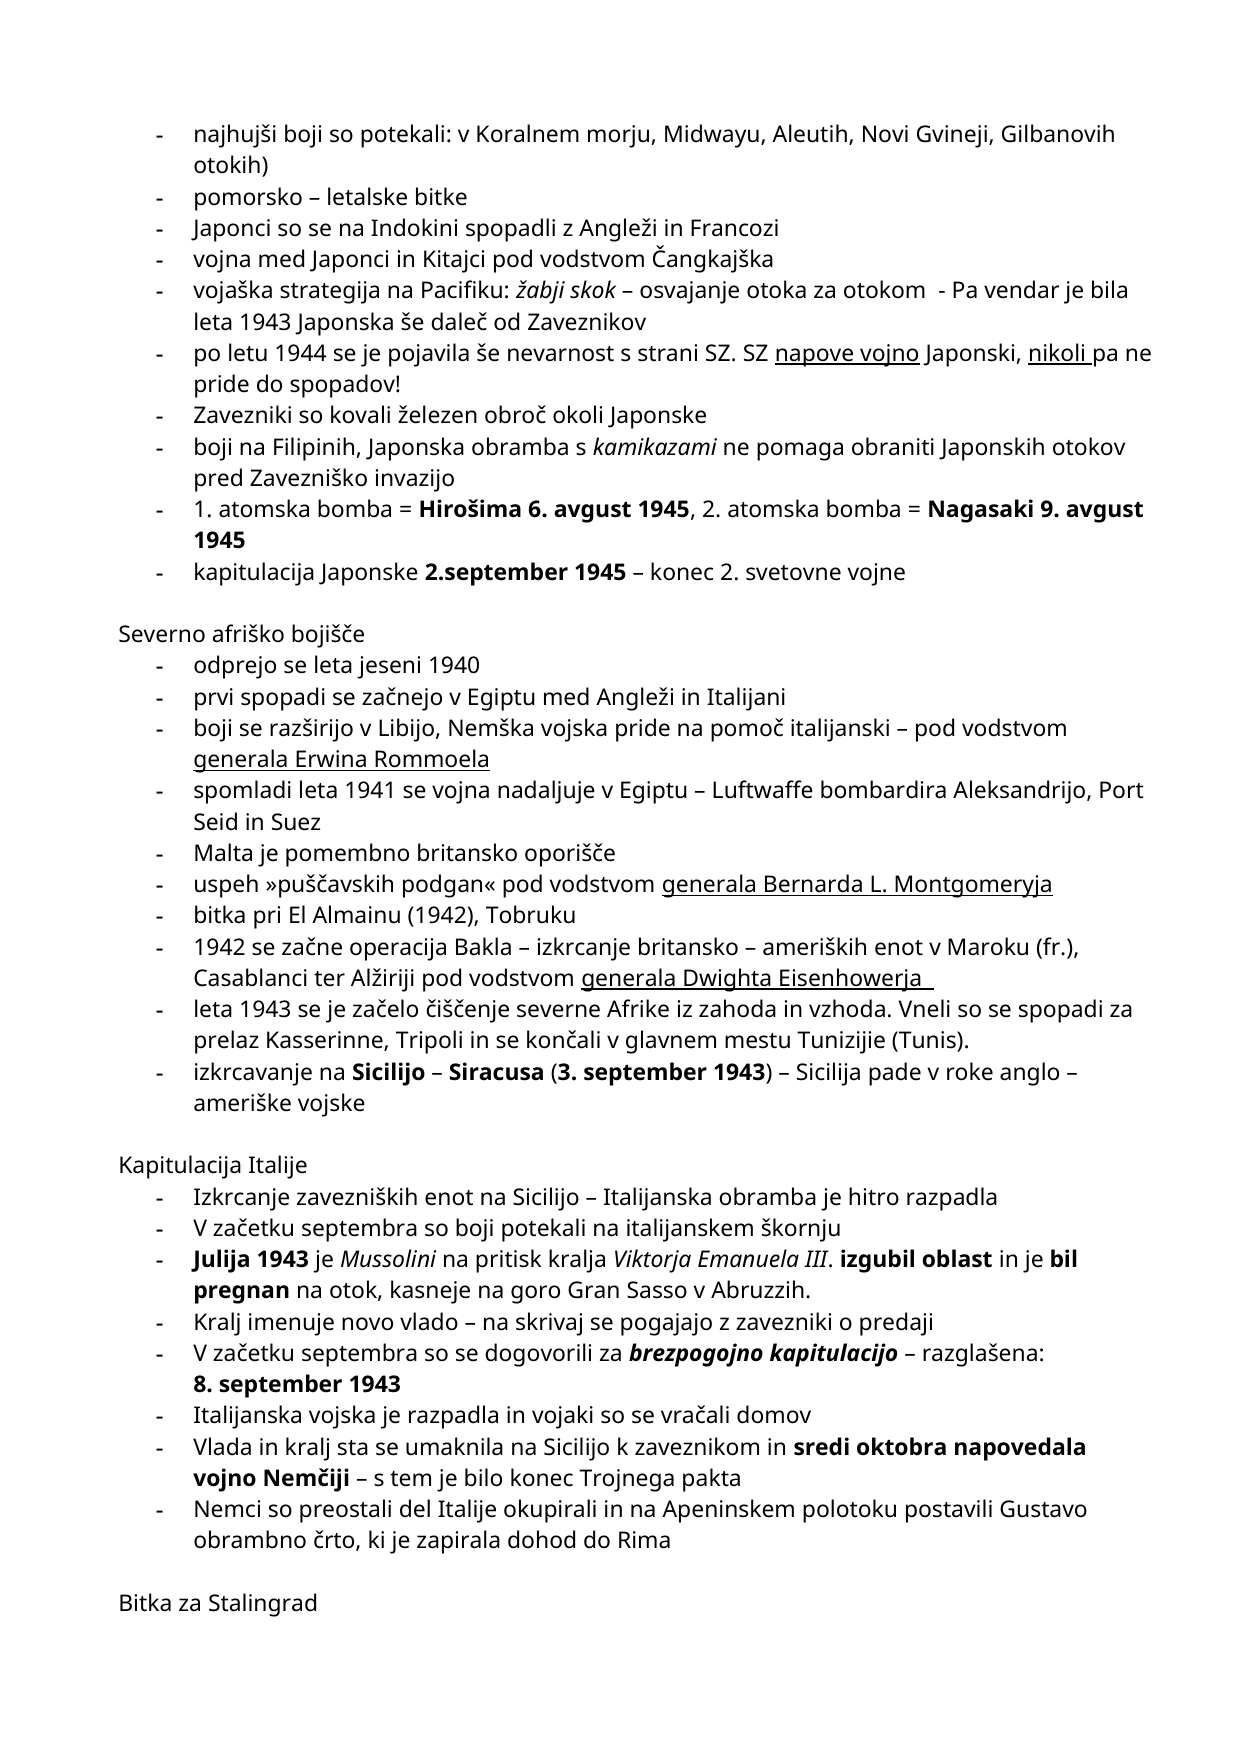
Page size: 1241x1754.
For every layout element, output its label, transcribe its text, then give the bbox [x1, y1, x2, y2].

text Severno afriško bojišče [118, 618, 1152, 649]
text Bitka za Stalingrad [118, 1587, 1152, 1618]
list Kralj imenuje novo vlado – na skrivaj se pogajajo z zavezniki o predaji [156, 1306, 1152, 1337]
list Izkrcanje zavezniških enot na Sicilijo – Italijanska obramba je hitro razpadla [156, 1181, 1152, 1212]
list Julija 1943 je Mussolini na pritisk kralja Viktorja Emanuela III. izgubil oblast in je bil pregnan na otok, kasneje na goro Gran Sasso v Abruzzih. [156, 1243, 1152, 1306]
list boji na Filipinih, Japonska obramba s kamikazami ne pomaga obraniti Japonskih otokov pred Zavezniško invazijo [156, 431, 1152, 493]
list spomladi leta 1941 se vojna nadaljuje v Egiptu – Luftwaffe bombardira Aleksandrijo, Port Seid in Suez [156, 774, 1152, 837]
list odprejo se leta jeseni 1940 [156, 649, 1152, 681]
list 1. atomska bomba = Hirošima 6. avgust 1945, 2. atomska bomba = Nagasaki 9. avgust 1945 [156, 493, 1152, 556]
list vojna med Japonci in Kitajci pod vodstvom Čangkajška [156, 243, 1152, 274]
list vojaška strategija na Pacifiku: žabji skok – osvajanje otoka za otokom - Pa vendar je bila leta 1943 Japonska še daleč od Zaveznikov [156, 274, 1152, 337]
list Zavezniki so kovali železen obroč okoli Japonske [156, 399, 1152, 431]
list V začetku septembra so boji potekali na italijanskem škornju [156, 1212, 1152, 1243]
list kapitulacija Japonske 2.september 1945 – konec 2. svetovne vojne [156, 556, 1152, 587]
list Italijanska vojska je razpadla in vojaki so se vračali domov [156, 1399, 1152, 1431]
list Vlada in kralj sta se umaknila na Sicilijo k zaveznikom in sredi oktobra napovedala vojno Nemčiji – s tem je bilo konec Trojnega pakta [156, 1431, 1152, 1493]
list boji se razširijo v Libijo, Nemška vojska pride na pomoč italijanski – pod vodstvom generala Erwina Rommoela [156, 712, 1152, 774]
list prvi spopadi se začnejo v Egiptu med Angleži in Italijani [156, 681, 1152, 712]
list uspeh »puščavskih podgan« pod vodstvom generala Bernarda L. Montgomeryja [156, 868, 1152, 899]
list leta 1943 se je začelo čiščenje severne Afrike iz zahoda in vzhoda. Vneli so se spopadi za prelaz Kasserinne, Tripoli in se končali v glavnem mestu Tunizijie (Tunis). [156, 993, 1152, 1056]
list najhujši boji so potekali: v Koralnem morju, Midwayu, Aleutih, Novi Gvineji, Gilbanovih otokih) [156, 118, 1152, 181]
list pomorsko – letalske bitke [156, 181, 1152, 212]
list 1942 se začne operacija Bakla – izkrcanje britansko – ameriških enot v Maroku (fr.), Casablanci ter Alžiriji pod vodstvom generala Dwighta Eisenhowerja [156, 931, 1152, 993]
list Malta je pomembno britansko oporišče [156, 837, 1152, 868]
list po letu 1944 se je pojavila še nevarnost s strani SZ. SZ napove vojno Japonski, nikoli pa ne pride do spopadov! [156, 337, 1152, 399]
list Japonci so se na Indokini spopadli z Angleži in Francozi [156, 212, 1152, 243]
list bitka pri El Almainu (1942), Tobruku [156, 899, 1152, 931]
list V začetku septembra so se dogovorili za brezpogojno kapitulacijo – razglašena: 8. september 1943 [156, 1337, 1152, 1399]
list Nemci so preostali del Italije okupirali in na Apeninskem polotoku postavili Gustavo obrambno črto, ki je zapirala dohod do Rima [156, 1493, 1152, 1556]
text Kapitulacija Italije [118, 1149, 1152, 1181]
list izkrcavanje na Sicilijo – Siracusa (3. september 1943) – Sicilija pade v roke anglo – ameriške vojske [156, 1056, 1152, 1118]
